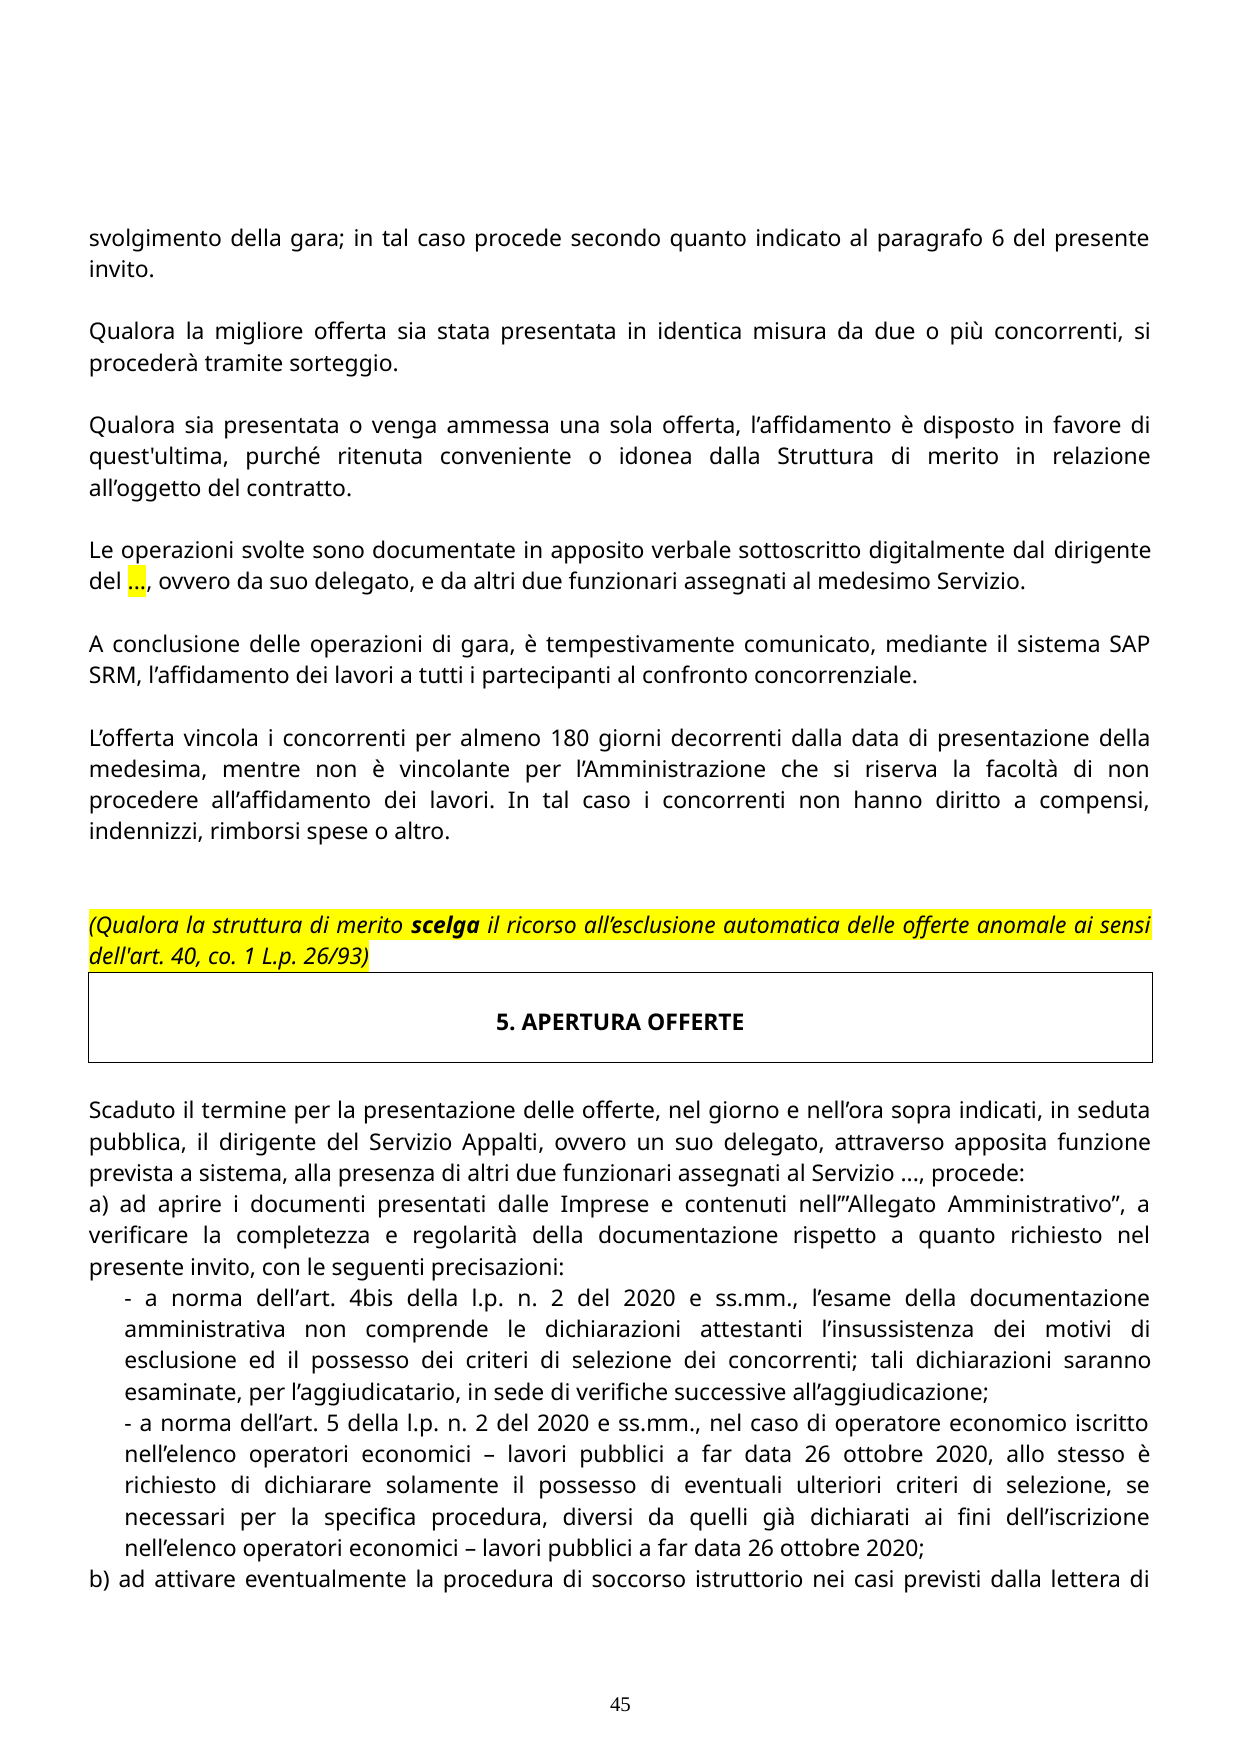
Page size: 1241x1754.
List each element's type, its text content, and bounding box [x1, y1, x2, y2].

text (Qualora la struttura di merito scelga il ricorso all’esclusione automatica delle offerte anomale ai sensi dell'art. 40, co. 1 L.p. 26/93) [89, 909, 1152, 972]
list b) ad attivare eventualmente la procedura di soccorso istruttorio nei casi previsti dalla lettera di [89, 1563, 1152, 1594]
text Qualora sia presentata o venga ammessa una sola offerta, l’affidamento è disposto in favore di quest'ultima, purché ritenuta conveniente o idonea dalla Struttura di merito in relazione all’oggetto del contratto. [89, 409, 1152, 503]
text Qualora la migliore offerta sia stata presentata in identica misura da due o più concorrenti, si procederà tramite sorteggio. [89, 315, 1152, 378]
list - a norma dell’art. 5 della l.p. n. 2 del 2020 e ss.mm., nel caso di operatore economico iscritto nell’elenco operatori economici – lavori pubblici a far data 26 ottobre 2020, allo stesso è richiesto di dichiarare solamente il possesso di eventuali ulteriori criteri di selezione, se necessari per la specifica procedura, diversi da quelli già dichiarati ai fini dell’iscrizione nell’elenco operatori economici – lavori pubblici a far data 26 ottobre 2020; [124, 1407, 1152, 1563]
text 5. APERTURA OFFERTE [89, 1003, 1152, 1062]
text L’offerta vincola i concorrenti per almeno 180 giorni decorrenti dalla data di presentazione della medesima, mentre non è vincolante per l’Amministrazione che si riserva la facoltà di non procedere all’affidamento dei lavori. In tal caso i concorrenti non hanno diritto a compensi, indennizzi, rimborsi spese o altro. [89, 722, 1152, 847]
list - a norma dell’art. 4bis della l.p. n. 2 del 2020 e ss.mm., l’esame della documentazione amministrativa non comprende le dichiarazioni attestanti l’insussistenza dei motivi di esclusione ed il possesso dei criteri di selezione dei concorrenti; tali dichiarazioni saranno esaminate, per l’aggiudicatario, in sede di verifiche successive all’aggiudicazione; [124, 1282, 1152, 1407]
list a) ad aprire i documenti presentati dalle Imprese e contenuti nell’”Allegato Amministrativo”, a verificare la completezza e regolarità della documentazione rispetto a quanto richiesto nel presente invito, con le seguenti precisazioni: [89, 1188, 1152, 1282]
text Le operazioni svolte sono documentate in apposito verbale sottoscritto digitalmente dal dirigente del ..., ovvero da suo delegato, e da altri due funzionari assegnati al medesimo Servizio. [89, 534, 1152, 597]
text svolgimento della gara; in tal caso procede secondo quanto indicato al paragrafo 6 del presente invito. [89, 222, 1152, 284]
text A conclusione delle operazioni di gara, è tempestivamente comunicato, mediante il sistema SAP SRM, l’affidamento dei lavori a tutti i partecipanti al confronto concorrenziale. [89, 628, 1152, 690]
text Scaduto il termine per la presentazione delle offerte, nel giorno e nell’ora sopra indicati, in seduta pubblica, il dirigente del Servizio Appalti, ovvero un suo delegato, attraverso apposita funzione prevista a sistema, alla presenza di altri due funzionari assegnati al Servizio ..., procede: [89, 1094, 1152, 1188]
